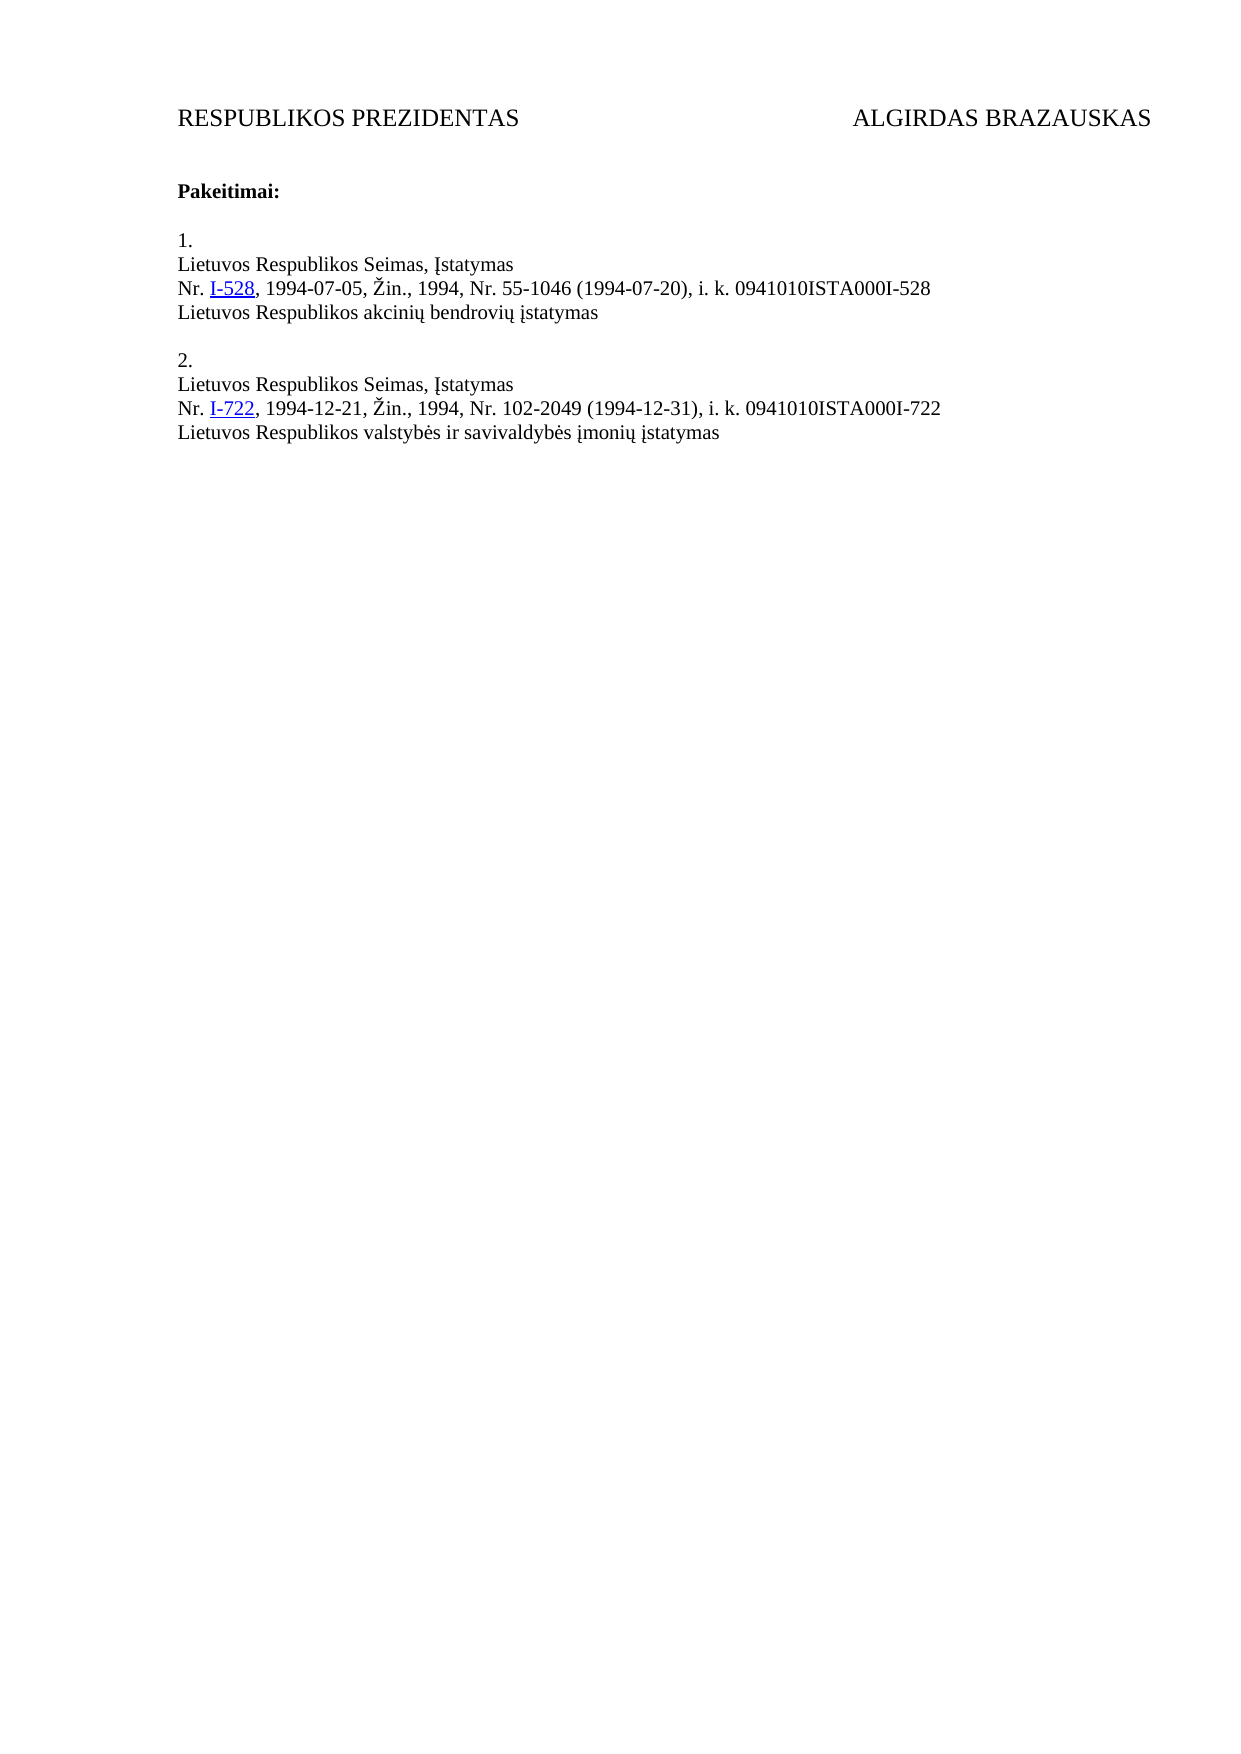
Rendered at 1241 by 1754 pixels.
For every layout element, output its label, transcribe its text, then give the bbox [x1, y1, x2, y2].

text Lietuvos Respublikos valstybės ir savivaldybės įmonių įstatymas [177, 420, 1152, 444]
text Lietuvos Respublikos Seimas, Įstatymas [177, 252, 1152, 276]
text Lietuvos Respublikos akcinių bendrovių įstatymas [177, 300, 1152, 324]
text RESPUBLIKOS PREZIDENTAS ALGIRDAS BRAZAUSKAS [177, 103, 1152, 131]
text Lietuvos Respublikos Seimas, Įstatymas [177, 372, 1152, 396]
text 2. [177, 348, 1152, 372]
text Nr. I-528, 1994-07-05, Žin., 1994, Nr. 55-1046 (1994-07-20), i. k. 0941010ISTA000I-528 [177, 276, 1152, 300]
text Pakeitimai: [177, 179, 1152, 203]
text 1. [177, 228, 1152, 252]
text Nr. I-722, 1994-12-21, Žin., 1994, Nr. 102-2049 (1994-12-31), i. k. 0941010ISTA000I-722 [177, 396, 1152, 420]
